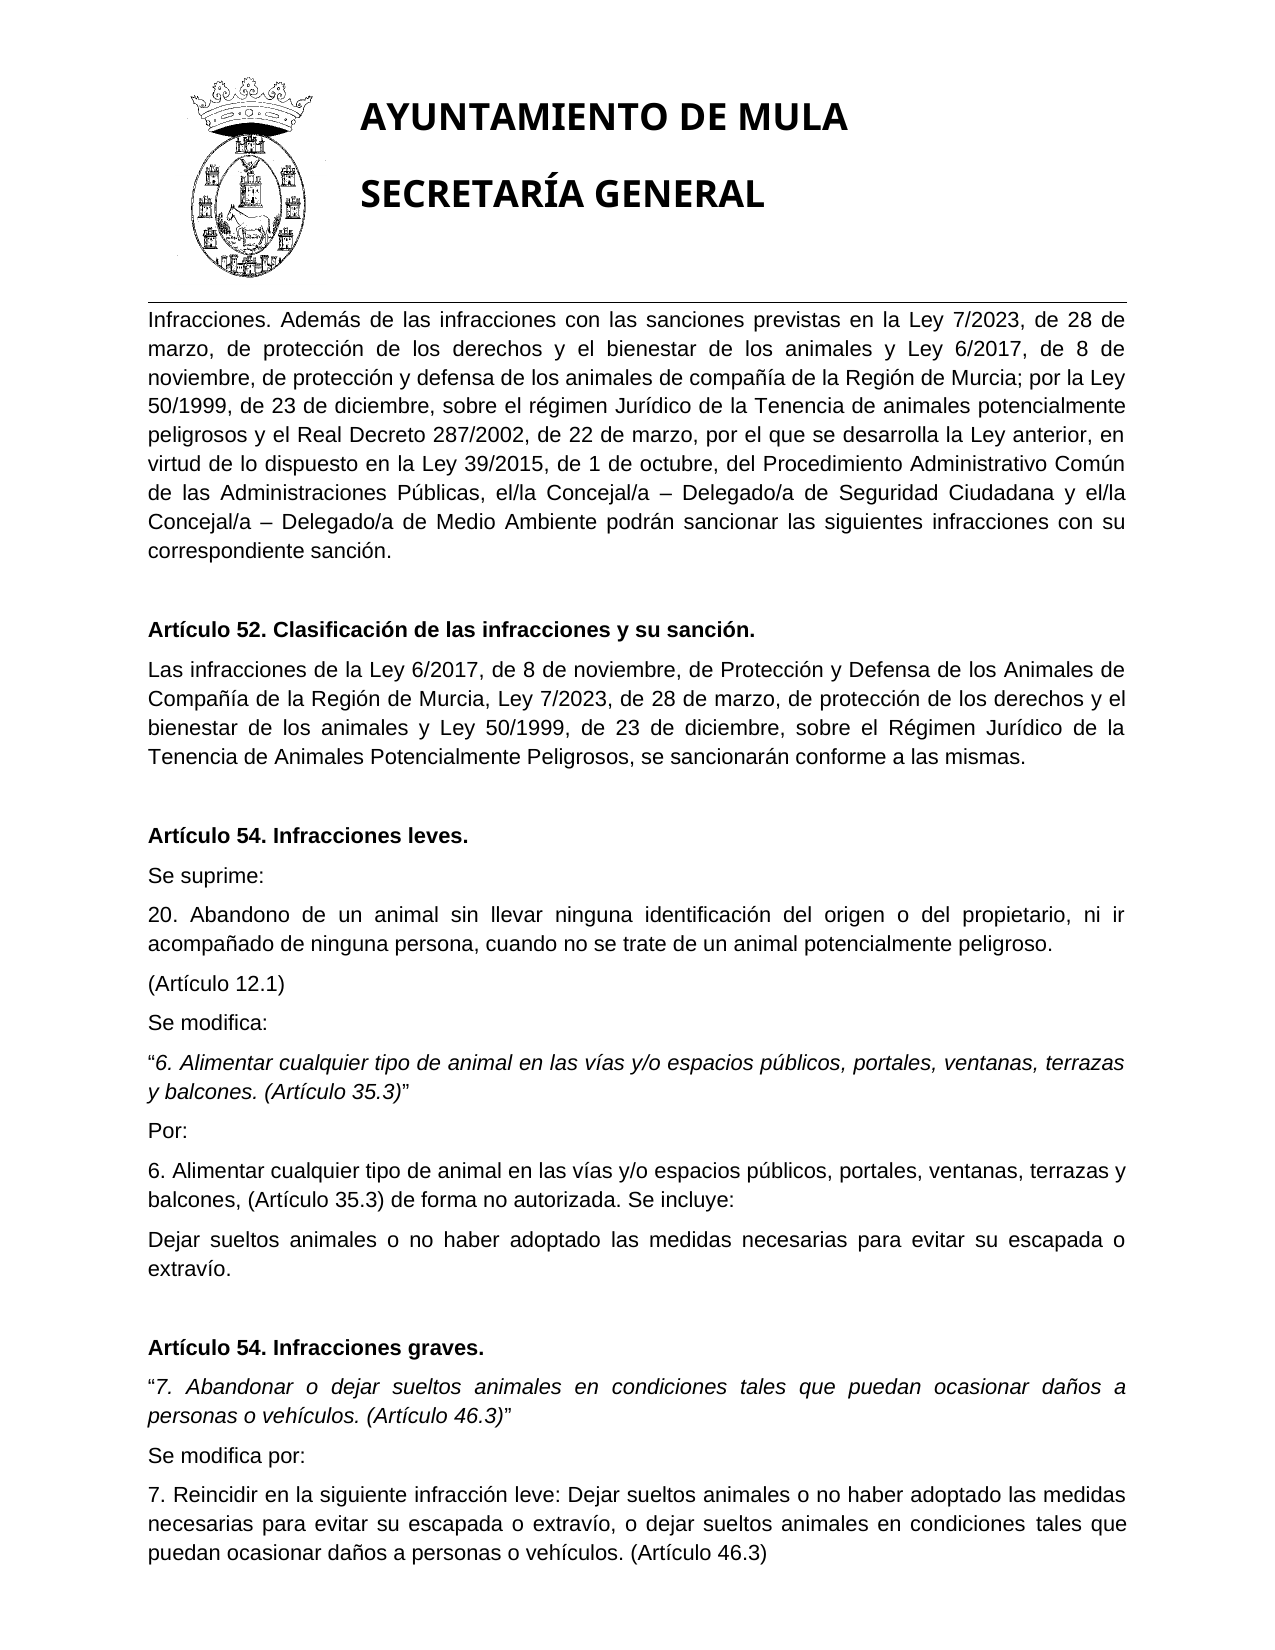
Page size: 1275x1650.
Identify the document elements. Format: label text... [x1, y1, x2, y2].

text Se modifica: [148, 1010, 1127, 1036]
text 20. Abandono de un animal sin llevar ninguna identificación del origen o del propietario, ni ir acompañado de ninguna persona, cuando no se trate de un animal potencialmente peligroso. [148, 902, 1127, 956]
text Las infracciones de la Ley 6/2017, de 8 de noviembre, de Protección y Defensa de los Animales de Compañía de la Región de Murcia, Ley 7/2023, de 28 de marzo, de protección de los derechos y el bienestar de los animales y Ley 50/1999, de 23 de diciembre, sobre el Régimen Jurídico de la Tenencia de Animales Potencialmente Peligrosos, se sancionarán conforme a las mismas. [148, 657, 1127, 769]
text (Artículo 12.1) [148, 971, 1127, 996]
text 6. Alimentar cualquier tipo de animal en las vías y/o espacios públicos, portales, ventanas, terrazas y balcones, (Artículo 35.3) de forma no autorizada. Se incluye: [148, 1158, 1127, 1212]
text “6. Alimentar cualquier tipo de animal en las vías y/o espacios públicos, portales, ventanas, terrazas y balcones. (Artículo 35.3)” [148, 1050, 1127, 1104]
text Por: [148, 1118, 1127, 1144]
text Artículo 54. Infracciones leves. [148, 823, 1127, 848]
text “7. Abandonar o dejar sueltos animales en condiciones tales que puedan ocasionar daños a personas o vehículos. (Artículo 46.3)” [148, 1374, 1127, 1428]
text Se modifica por: [148, 1443, 1127, 1468]
text Dejar sueltos animales o no haber adoptado las medidas necesarias para evitar su escapada o extravío. [148, 1227, 1127, 1281]
text Se suprime: [148, 863, 1127, 888]
picture [175, 66, 327, 285]
text 7. Reincidir en la siguiente infracción leve: Dejar sueltos animales o no haber adoptado las medidas necesarias para evitar su escapada o extravío, o dejar sueltos animales en condiciones tales que puedan ocasionar daños a personas o vehículos. (Artículo 46.3) [148, 1482, 1127, 1566]
text Artículo 52. Clasificación de las infracciones y su sanción. [148, 617, 1127, 643]
text Infracciones. Además de las infracciones con las sanciones previstas en la Ley 7/2023, de 28 de marzo, de protección de los derechos y el bienestar de los animales y Ley 6/2017, de 8 de noviembre, de protección y defensa de los animales de compañía de la Región de Murcia; por la Ley 50/1999, de 23 de diciembre, sobre el régimen Jurídico de la Tenencia de animales potencialmente peligrosos y el Real Decreto 287/2002, de 22 de marzo, por el que se desarrolla la Ley anterior, en virtud de lo dispuesto en la Ley 39/2015, de 1 de octubre, del Procedimiento Administrativo Común de las Administraciones Públicas, el/la Concejal/a – Delegado/a de Seguridad Ciudadana y el/la Concejal/a – Delegado/a de Medio Ambiente podrán sancionar las siguientes infracciones con su correspondiente sanción. [148, 307, 1127, 563]
text Artículo 54. Infracciones graves. [148, 1335, 1127, 1360]
